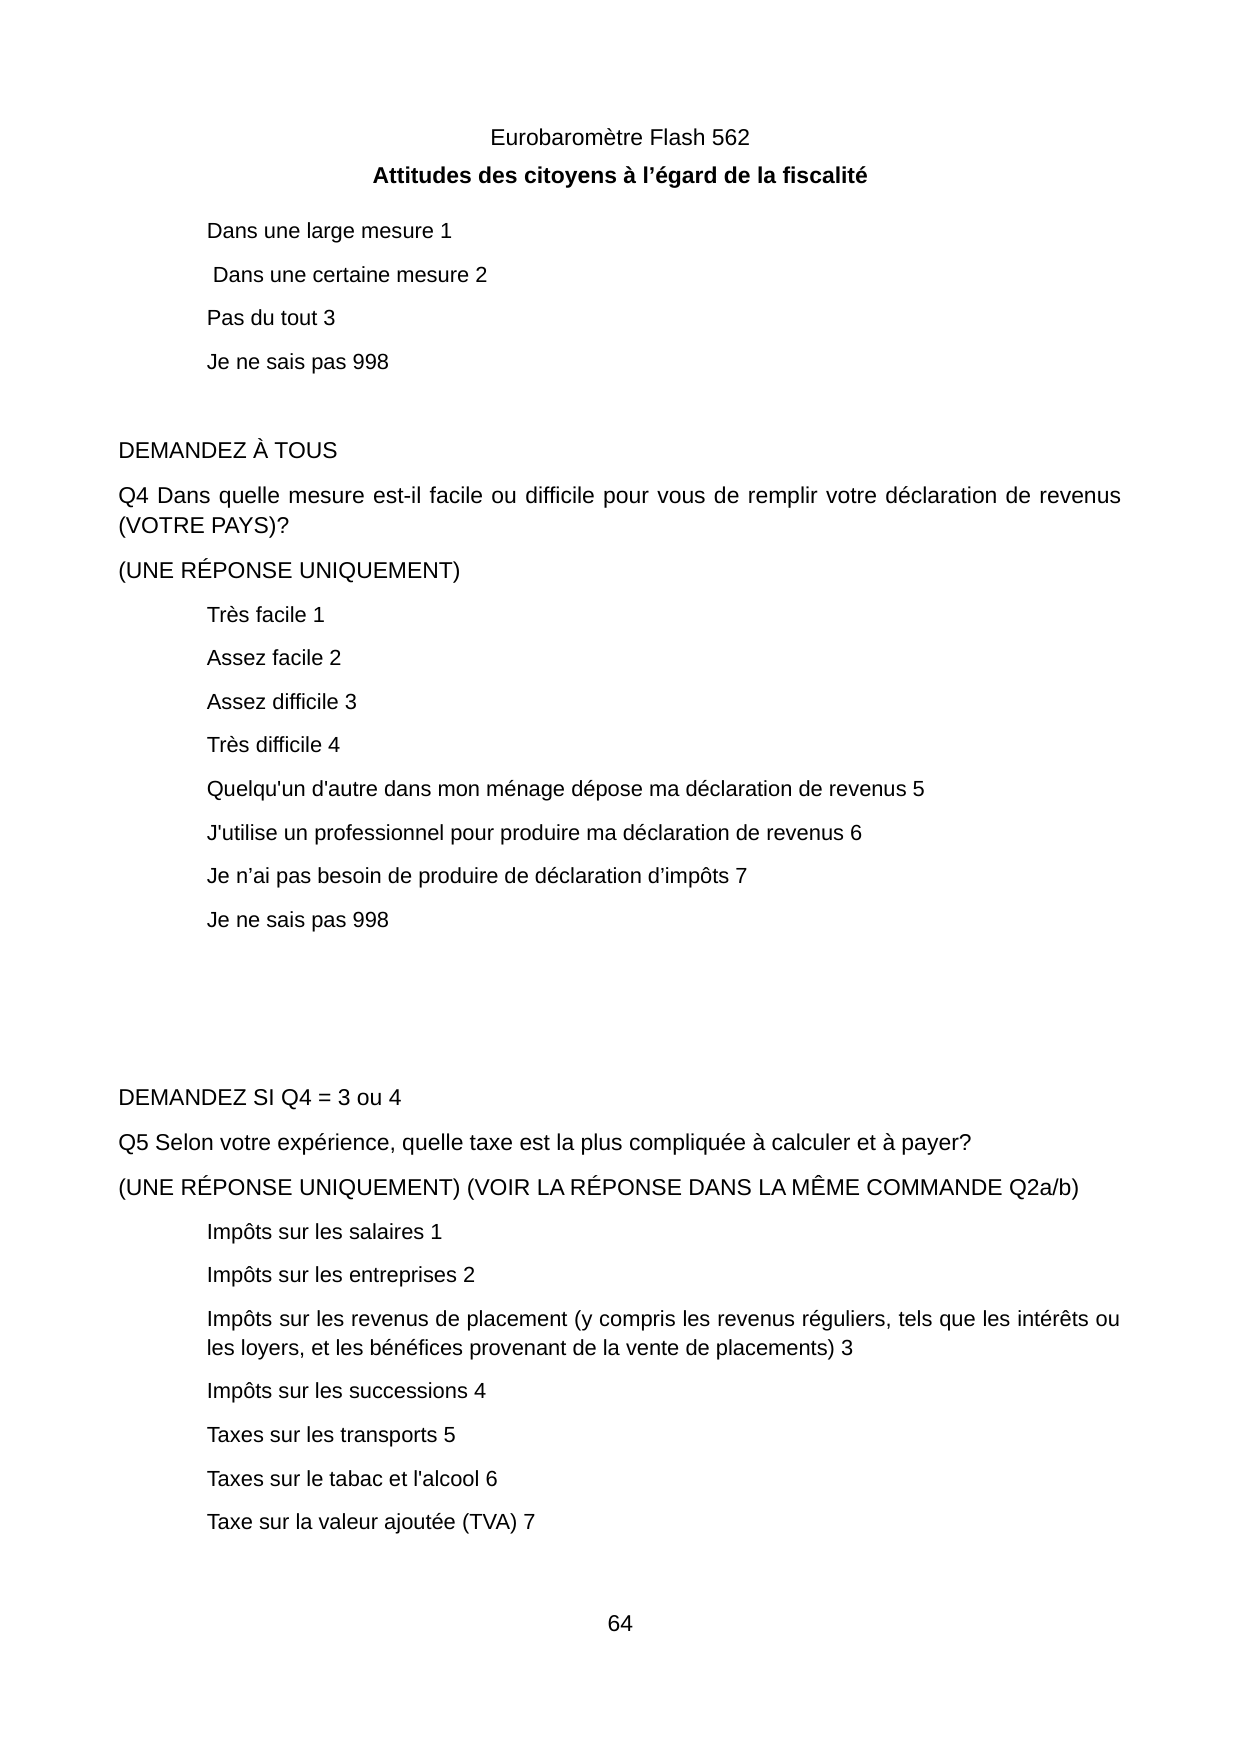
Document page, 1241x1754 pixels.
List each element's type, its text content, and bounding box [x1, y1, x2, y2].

text DEMANDEZ SI Q4 = 3 ou 4 [118, 1084, 1122, 1111]
text Impôts sur les successions 4 [207, 1378, 1122, 1403]
text Impôts sur les revenus de placement (y compris les revenus réguliers, tels que les intérêts ou les loyers, et les bénéfices provenant de la vente de placements) 3 [207, 1306, 1122, 1360]
text J'utilise un professionnel pour produire ma déclaration de revenus 6 [207, 819, 1122, 844]
text Assez difficile 3 [207, 689, 1122, 714]
text Je ne sais pas 998 [207, 349, 1122, 374]
text Q5 Selon votre expérience, quelle taxe est la plus compliquée à calculer et à payer? [118, 1129, 1122, 1156]
text Très difficile 4 [207, 732, 1122, 757]
text Impôts sur les salaires 1 [207, 1219, 1122, 1244]
text Q4 Dans quelle mesure est-il facile ou difficile pour vous de remplir votre déclaration de revenus (VOTRE PAYS)? [118, 482, 1122, 538]
text Dans une certaine mesure 2 [207, 262, 1122, 287]
text (UNE RÉPONSE UNIQUEMENT) (VOIR LA RÉPONSE DANS LA MÊME COMMANDE Q2a/b) [118, 1174, 1122, 1200]
text Taxe sur la valeur ajoutée (TVA) 7 [207, 1509, 1122, 1534]
text Taxes sur les transports 5 [207, 1422, 1122, 1447]
text DEMANDEZ À TOUS [118, 437, 1122, 463]
text Assez facile 2 [207, 645, 1122, 670]
text Je ne sais pas 998 [207, 906, 1122, 932]
text Impôts sur les entreprises 2 [207, 1262, 1122, 1287]
text Je n’ai pas besoin de produire de déclaration d’impôts 7 [207, 863, 1122, 888]
text Très facile 1 [207, 602, 1122, 627]
text Pas du tout 3 [207, 305, 1122, 330]
text Dans une large mesure 1 [207, 218, 1122, 243]
text Taxes sur le tabac et l'alcool 6 [207, 1465, 1122, 1491]
text (UNE RÉPONSE UNIQUEMENT) [118, 557, 1122, 583]
text Quelqu'un d'autre dans mon ménage dépose ma déclaration de revenus 5 [207, 776, 1122, 801]
